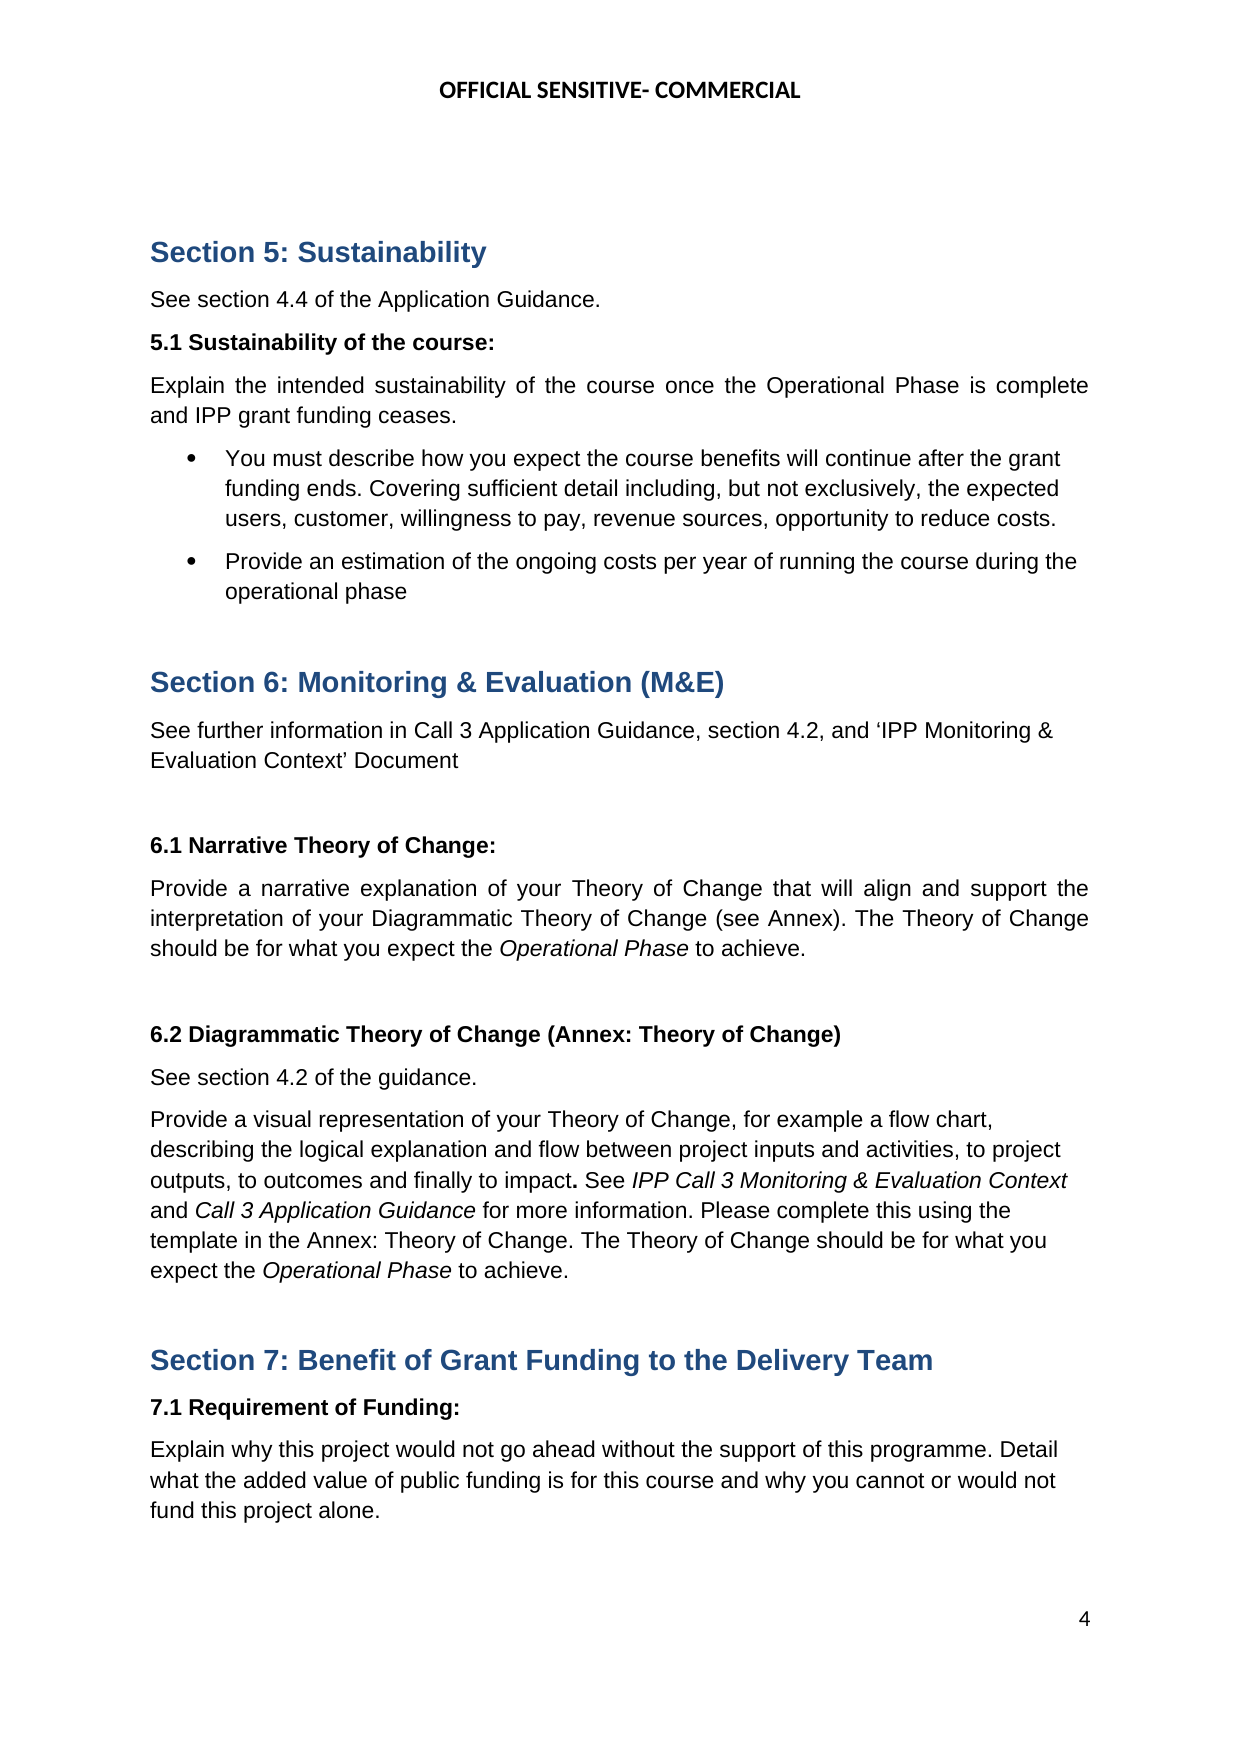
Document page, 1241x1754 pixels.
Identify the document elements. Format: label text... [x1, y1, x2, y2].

text Section 7: Benefit of Grant Funding to the Delivery Team [150, 1343, 1090, 1376]
text Section 5: Sustainability [150, 235, 1090, 269]
text 7.1 Requirement of Funding: [150, 1394, 1090, 1420]
text 6.1 Narrative Theory of Change: [150, 832, 1090, 858]
text 5.1 Sustainability of the course: [150, 329, 1090, 356]
text See section 4.4 of the Application Guidance. [150, 286, 1090, 313]
text 6.2 Diagrammatic Theory of Change (Annex: Theory of Change) [150, 1021, 1090, 1047]
text Provide a narrative explanation of your Theory of Change that will align and support the interpretation of your Diagrammatic Theory of Change (see Annex). The Theory of Change should be for what you expect the Operational Phase to achieve. [150, 875, 1090, 962]
list You must describe how you expect the course benefits will continue after the grant funding ends. Covering sufficient detail including, but not exclusively, the expected users, customer, willingness to pay, revenue sources, opportunity to reduce costs. [187, 445, 1090, 532]
text Explain the intended sustainability of the course once the Operational Phase is complete and IPP grant funding ceases. [150, 372, 1090, 428]
text Explain why this project would not go ahead without the support of this programme. Detail what the added value of public funding is for this course and why you cannot or would not fund this project alone. [150, 1436, 1090, 1523]
list Provide an estimation of the ongoing costs per year of running the course during the operational phase [187, 548, 1090, 604]
text See section 4.2 of the guidance. [150, 1063, 1090, 1090]
text See further information in Call 3 Application Guidance, section 4.2, and ‘IPP Monitoring & Evaluation Context’ Document [150, 717, 1090, 773]
text Section 6: Monitoring & Evaluation (M&E) [150, 666, 1090, 699]
text Provide a visual representation of your Theory of Change, for example a flow chart, describing the logical explanation and flow between project inputs and activities, to project outputs, to outcomes and finally to impact. See IPP Call 3 Monitoring & Evaluation Context and Call 3 Application Guidance for more information. Please complete this using the template in the Annex: Theory of Change. The Theory of Change should be for what you expect the Operational Phase to achieve. [150, 1106, 1090, 1283]
